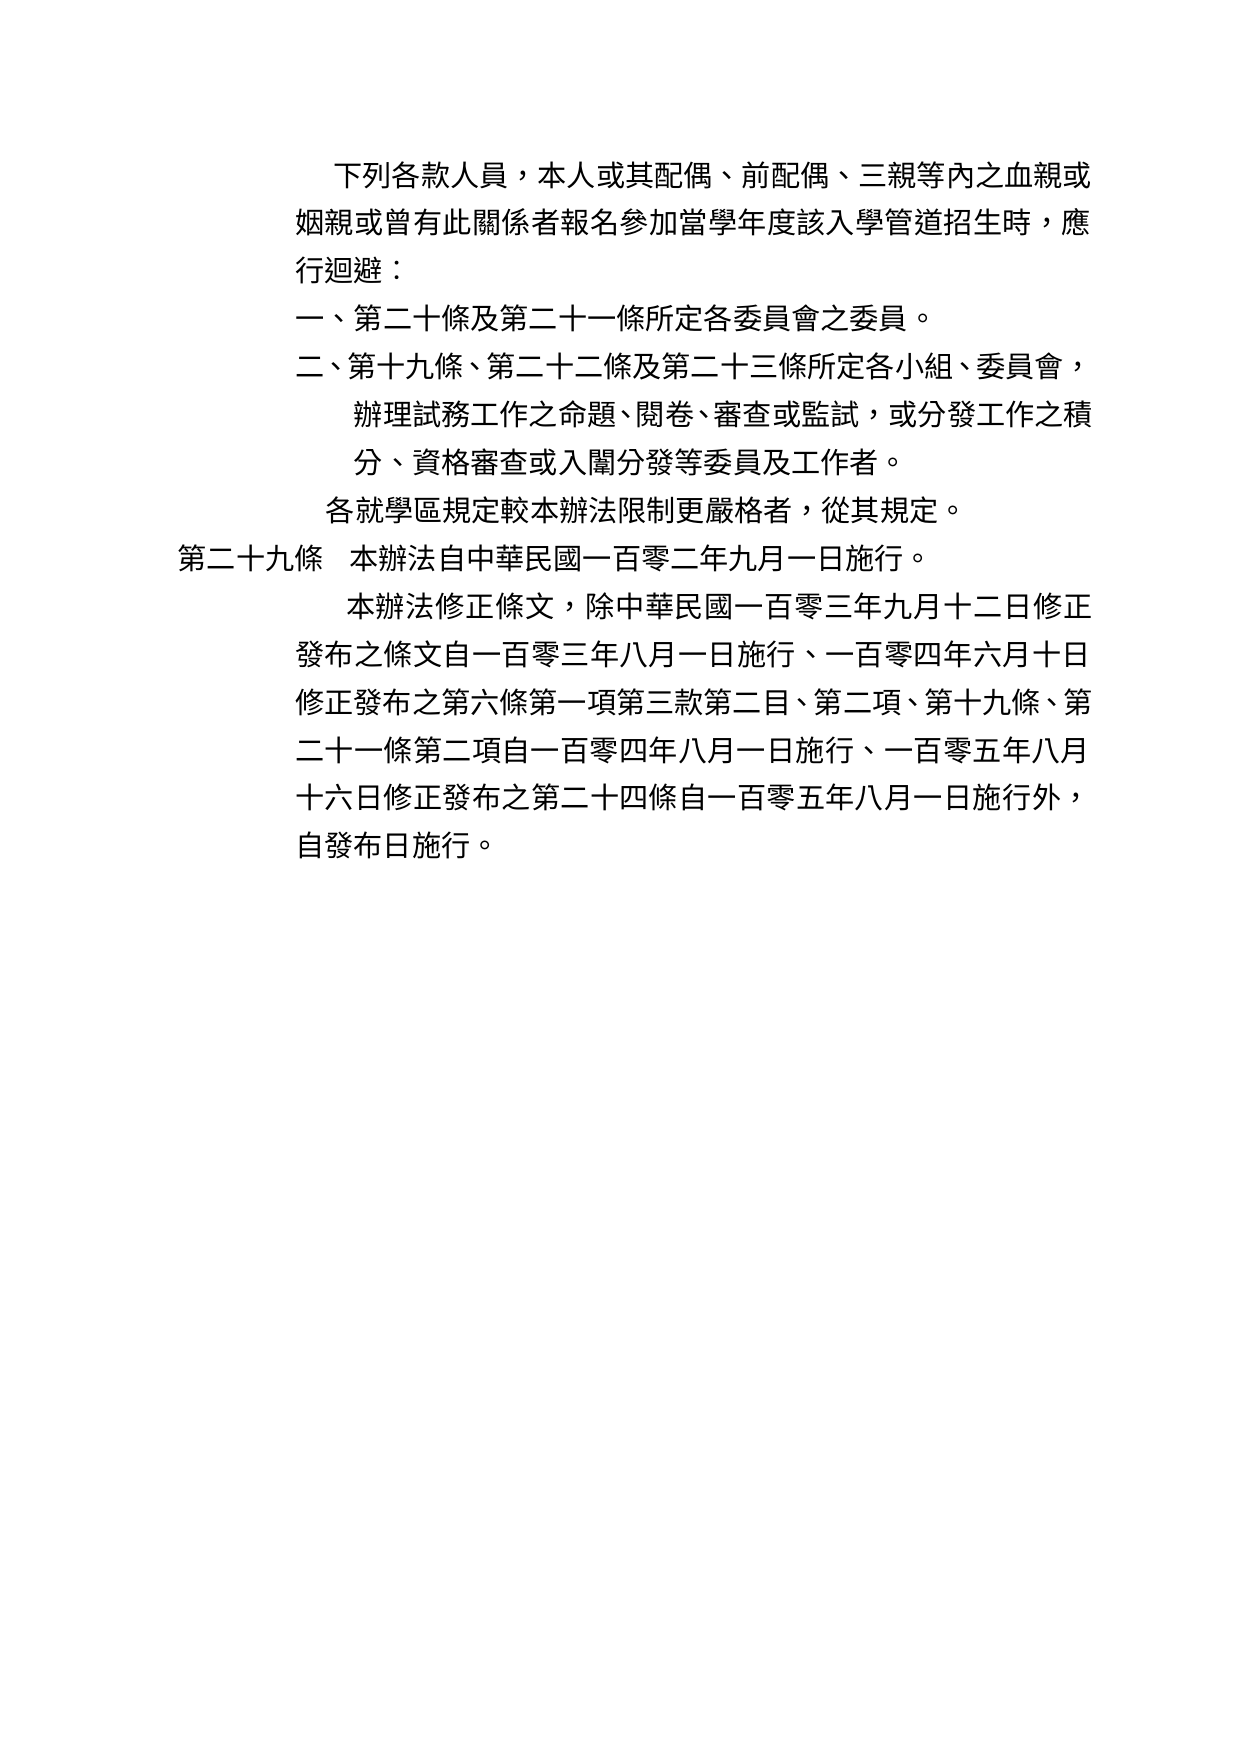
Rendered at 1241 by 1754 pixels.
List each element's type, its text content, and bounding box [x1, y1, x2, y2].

text 本辦法修正條文，除中華民國一百零三年九月十二日修正發布之條文自一百零三年八月一日施行、一百零四年六月十日修正發布之第六條第一項第三款第二目、第二項、第十九條、第二十一條第二項自一百零四年八月一日施行、一百零五年八月十六日修正發布之第二十四條自一百零五年八月一日施行外，自發布日施行。 [295, 579, 1092, 866]
text 下列各款人員，本人或其配偶、前配偶、三親等內之血親或姻親或曾有此關係者報名參加當學年度該入學管道招生時，應行迴避︰ [295, 148, 1092, 291]
text 第二十九條 本辦法自中華民國一百零二年九月一日施行。 [177, 531, 1092, 579]
text 一、第二十條及第二十一條所定各委員會之委員。 [295, 291, 1092, 339]
text 各就學區規定較本辦法限制更嚴格者，從其規定。 [295, 483, 1092, 531]
text 二、第十九條、第二十二條及第二十三條所定各小組、委員會，辦理試務工作之命題、閱卷、審查或監試，或分發工作之積分、資格審查或入闈分發等委員及工作者。 [295, 339, 1092, 483]
